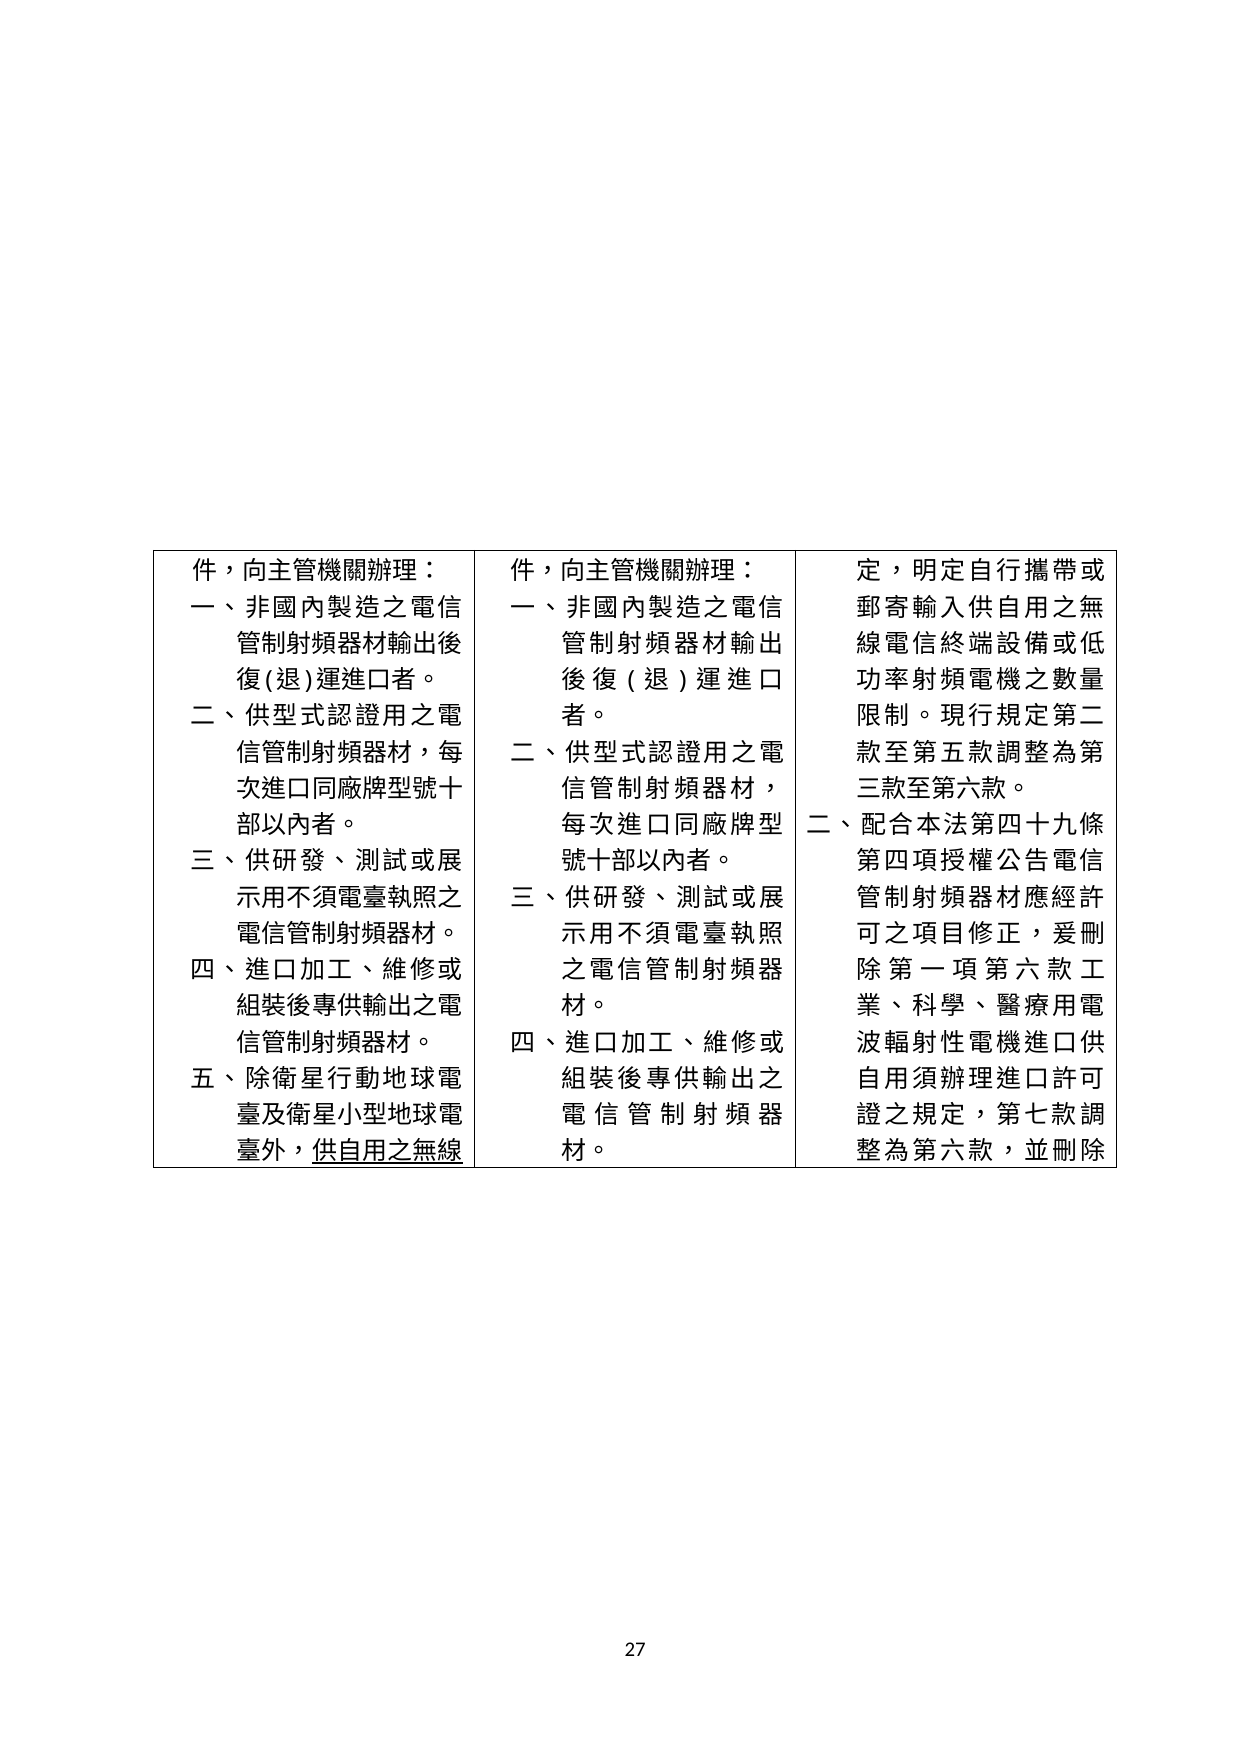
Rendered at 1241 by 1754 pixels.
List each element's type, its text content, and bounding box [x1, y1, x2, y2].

table_cell 件，向主管機關辦理： 一、非國內製造之電信管制射頻器材輸出後復(退)運進口者。 二、供型式認證用之電信管制射頻器材，每次進口同廠牌型號十部以內者。 三、供研發、測試或展示用不須電臺執照之電信管制射頻器材。 四、進口加工、維修或組裝後專供輸出之電信管制射頻器材。 [475, 551, 795, 1167]
table_cell 件，向主管機關辦理： 一、非國內製造之電信管制射頻器材輸出後復(退)運進口者。 二、供型式認證用之電信管制射頻器材，每次進口同廠牌型號十部以內者。 三、供研發、測試或展示用不須電臺執照之電信管制射頻器材。 四、進口加工、維修或組裝後專供輸出之電信管制射頻器材。 五、除衛星行動地球電臺及衛星小型地球電臺外，供自用之無線 [154, 551, 474, 1167]
table_cell 定，明定自行攜帶或郵寄輸入供自用之無線電信終端設備或低功率射頻電機之數量限制。現行規定第二款至第五款調整為第三款至第六款。 二、配合本法第四十九條第四項授權公告電信管制射頻器材應經許可之項目修正，爰刪除第一項第六款工業、科學、醫療用電波輻射性電機進口供自用須辦理進口許可證之規定，第七款調整為第六款，並刪除 [796, 551, 1116, 1167]
